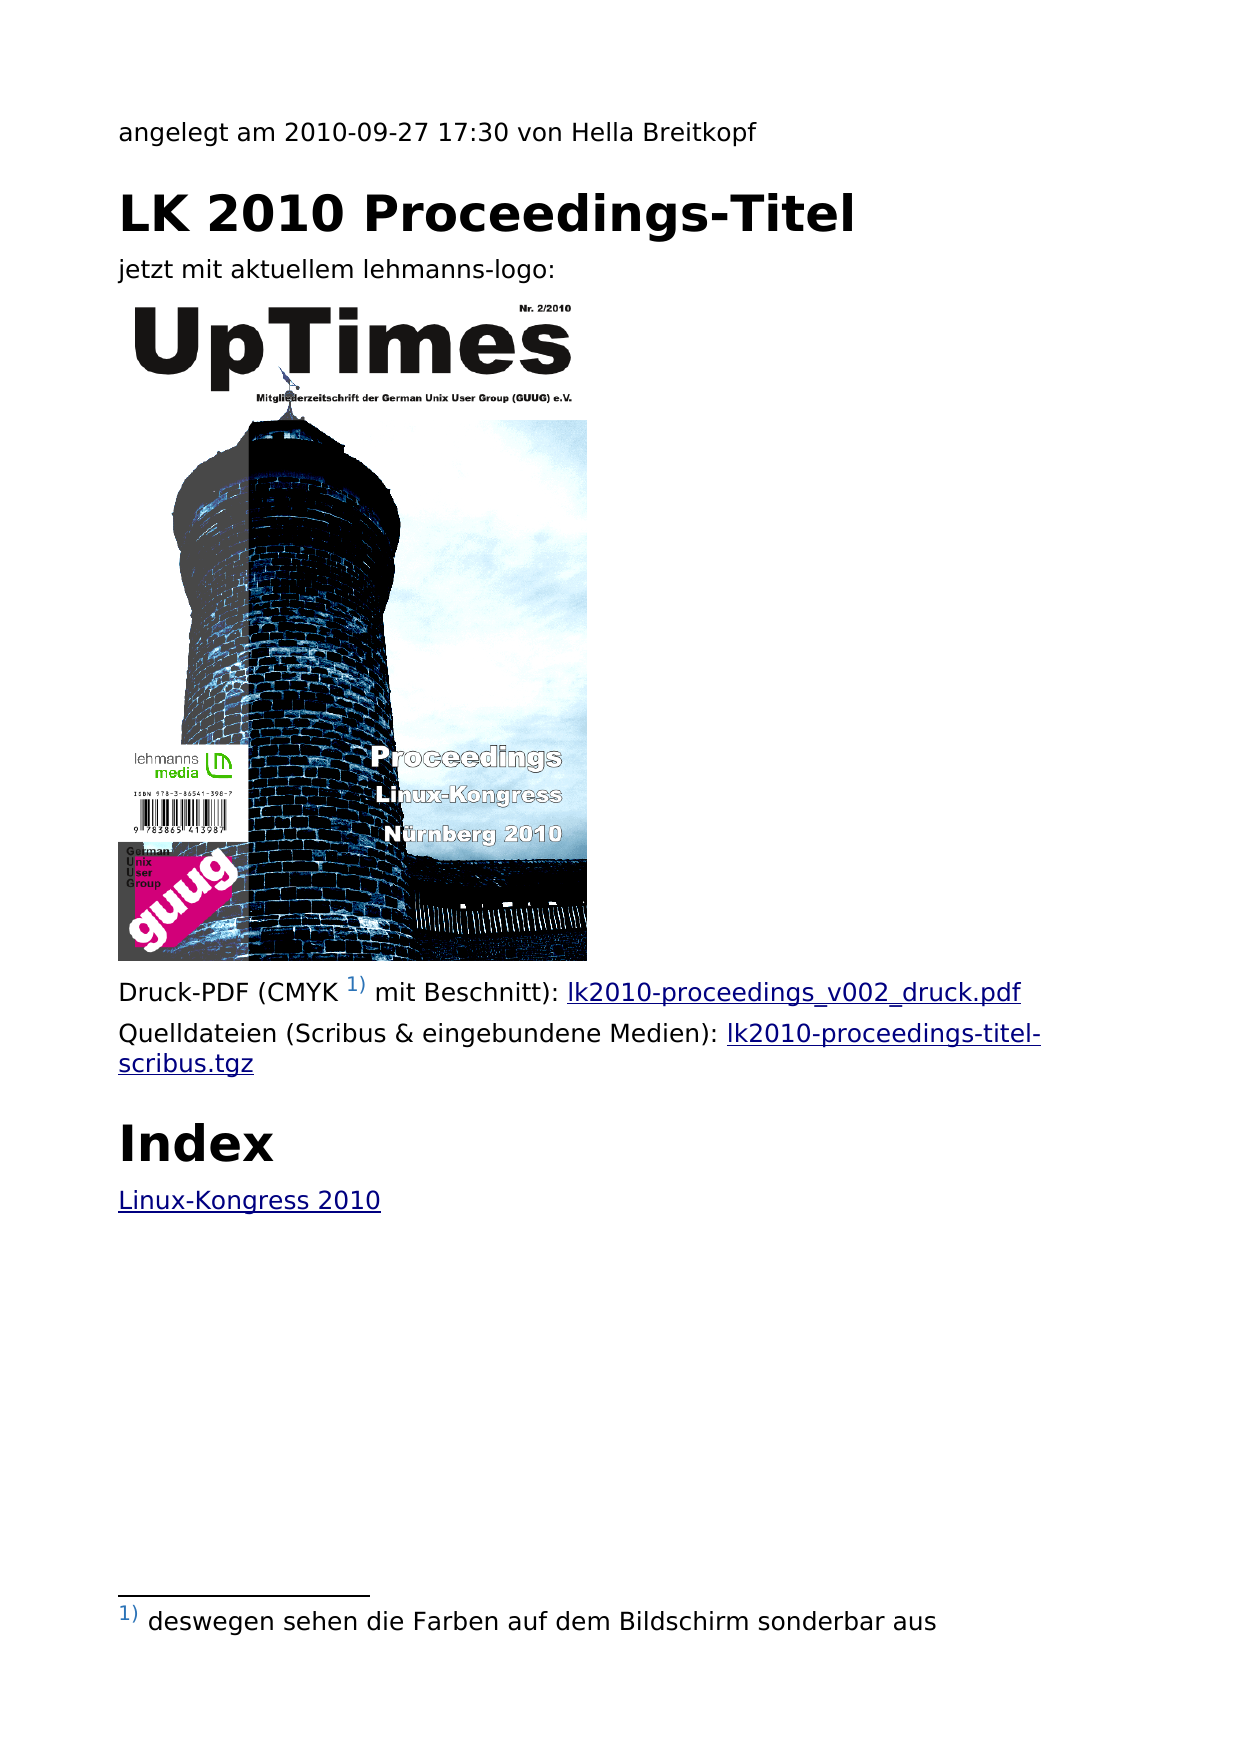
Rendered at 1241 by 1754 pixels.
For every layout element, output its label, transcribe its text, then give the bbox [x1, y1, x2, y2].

text Druck-PDF (CMYK mit Beschnitt): lk2010-proceedings_v002_druck.pdf [118, 973, 1122, 1007]
text deswegen sehen die Farben auf dem Bildschirm sonderbar aus [118, 1602, 1122, 1636]
subtitle Index [118, 1115, 1122, 1174]
text Linux-Kongress 2010 [118, 1186, 1122, 1215]
text jetzt mit aktuellem lehmanns-logo: [118, 256, 1122, 285]
text Quelldateien (Scribus & eingebundene Medien): lk2010-proceedings-titel-scribus.tgz [118, 1019, 1122, 1078]
picture [118, 297, 587, 961]
text angelegt am 2010-09-27 17:30 von Hella Breitkopf [118, 118, 1122, 147]
subtitle LK 2010 Proceedings-Titel [118, 185, 1122, 243]
